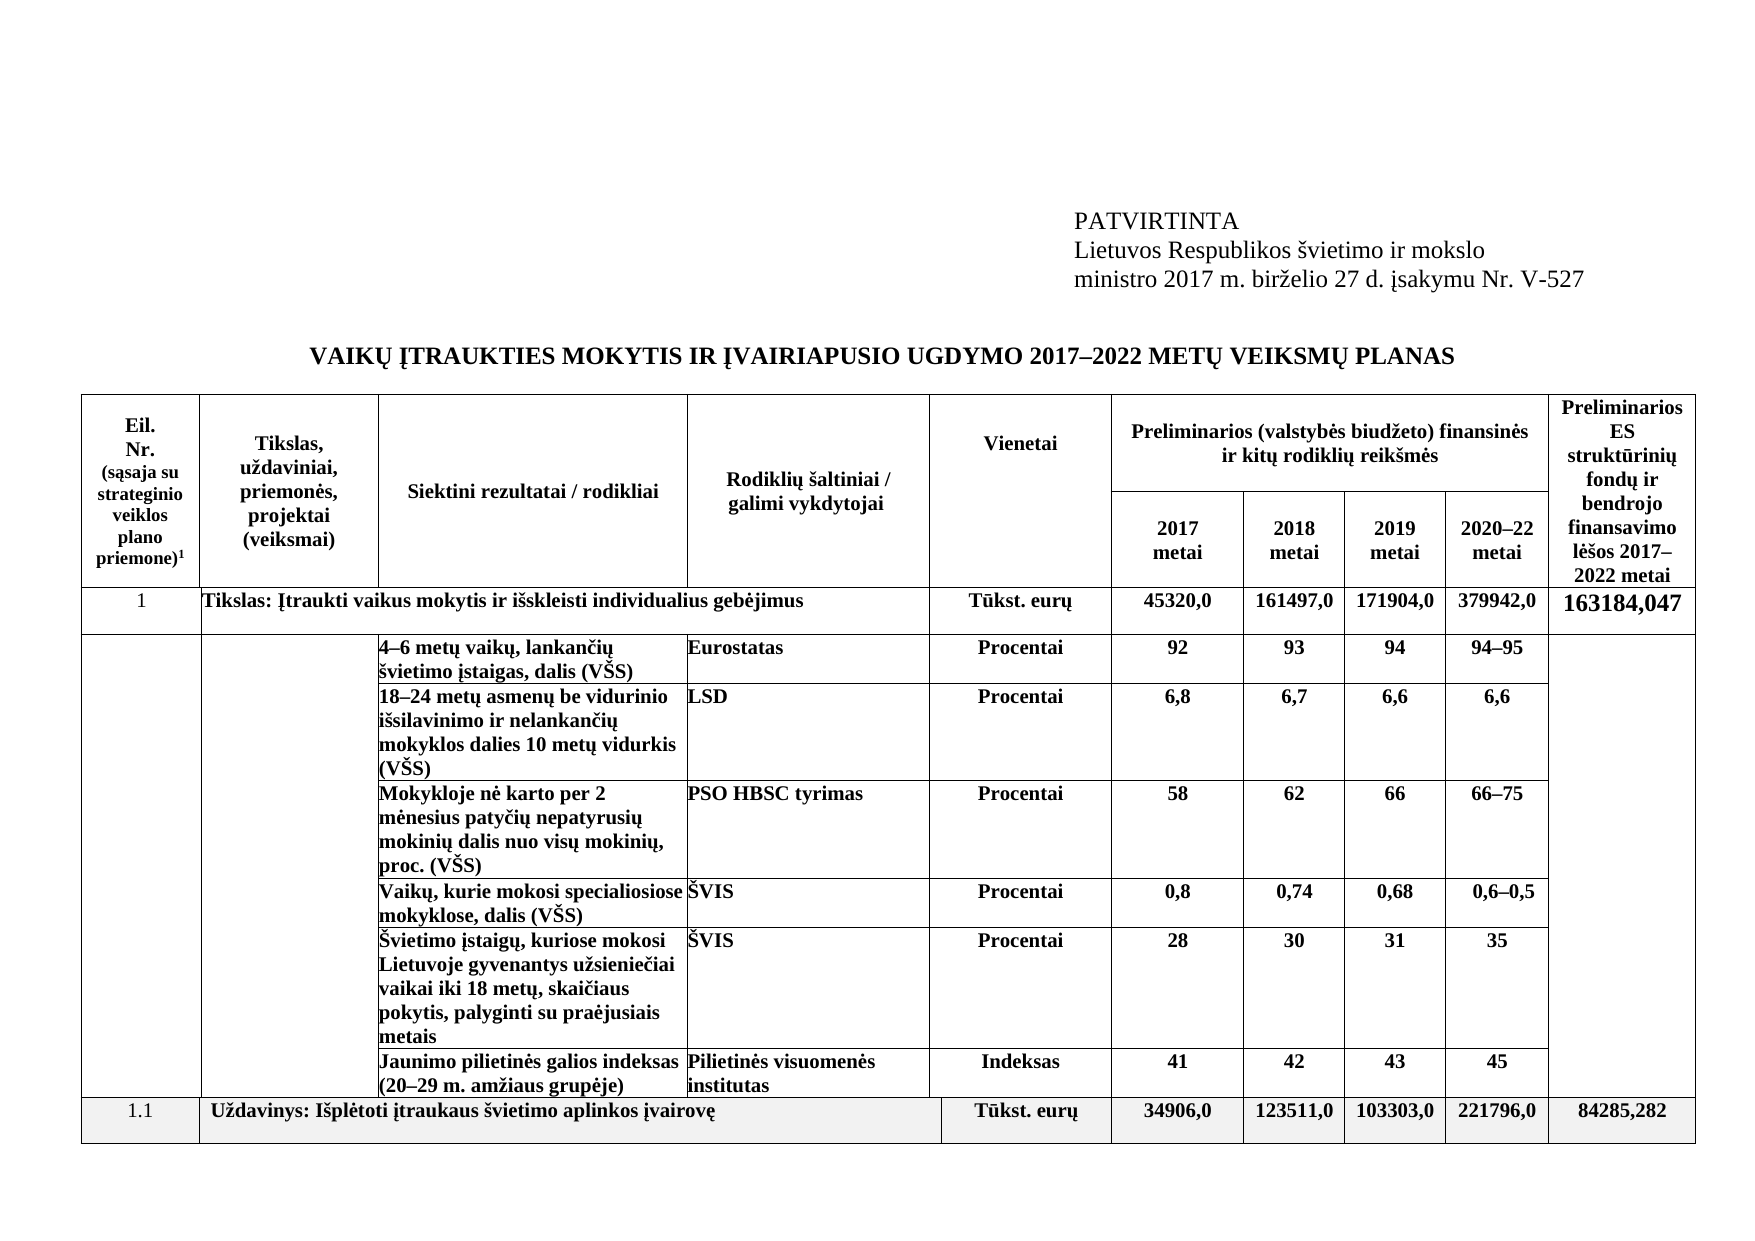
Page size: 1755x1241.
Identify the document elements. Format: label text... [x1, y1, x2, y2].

table_header Preliminarios (valstybės biudžeto) finansinės ir kitų rodiklių reikšmės [1112, 395, 1548, 491]
table_cell 2019 metai [1345, 492, 1445, 587]
table_cell PSO HBSC tyrimas [688, 781, 929, 877]
table_cell 0,74 [1244, 879, 1344, 927]
table_cell 163184,047 [1549, 588, 1695, 634]
table_cell 28 [1112, 928, 1243, 1048]
table_cell 93 [1244, 635, 1344, 683]
table_cell 62 [1244, 781, 1344, 877]
table_cell 41 [1112, 1049, 1243, 1097]
table_cell 6,6 [1345, 684, 1445, 780]
table_cell 221796,0 [1446, 1098, 1548, 1143]
table_cell 1.1 [82, 1098, 199, 1143]
table_cell 171904,0 [1345, 588, 1445, 634]
table_cell [82, 635, 201, 1097]
table_cell 30 [1244, 928, 1344, 1048]
table_cell 31 [1345, 928, 1445, 1048]
text Lietuvos Respublikos švietimo ir mokslo [1074, 235, 1636, 264]
text ministro 2017 m. birželio 27 d. įsakymu Nr. V-527 [1074, 264, 1636, 293]
table_cell [1549, 635, 1695, 1097]
table_header Rodiklių šaltiniai / galimi vykdytojai [688, 395, 929, 587]
table_cell 123511,0 [1244, 1098, 1344, 1143]
table_cell 66 [1345, 781, 1445, 877]
table_header Eil. Nr. (sąsaja su strateginio veiklos plano priemone)1 [82, 395, 199, 587]
table_cell Pilietinės visuomenės institutas [688, 1049, 929, 1097]
table_cell Tūkst. eurų [942, 1098, 1111, 1143]
table_cell 18–24 metų asmenų be vidurinio išsilavinimo ir nelankančių mokyklos dalies 10 metų vidurkis (VŠS) [379, 684, 687, 780]
table_cell Procentai [930, 879, 1111, 927]
table_cell 1 [82, 588, 201, 634]
table_cell Procentai [930, 928, 1111, 1048]
table_cell Mokykloje nė karto per 2 mėnesius patyčių nepatyrusių mokinių dalis nuo visų mokinių, proc. (VŠS) [379, 781, 687, 877]
table_header Siektini rezultatai / rodikliai [379, 395, 687, 587]
table_cell 103303,0 [1345, 1098, 1445, 1143]
table_cell 6,7 [1244, 684, 1344, 780]
table_cell 0,8 [1112, 879, 1243, 927]
text VAIKŲ ĮTRAUKTIES MOKYTIS IR ĮVAIRIAPUSIO UGDYMO 2017–2022 METŲ VEIKSMŲ PLANAS [129, 341, 1636, 369]
table_cell 0,68 [1345, 879, 1445, 927]
table_cell Švietimo įstaigų, kuriose mokosi Lietuvoje gyvenantys užsieniečiai vaikai iki 18 metų, skaičiaus pokytis, palyginti su praėjusiais metais [379, 928, 687, 1048]
table_cell 94–95 [1446, 635, 1548, 683]
table_cell 45320,0 [1112, 588, 1243, 634]
table_cell 66–75 [1446, 781, 1548, 877]
table_cell 84285,282 [1549, 1098, 1695, 1143]
table_cell Uždavinys: Išplėtoti įtraukaus švietimo aplinkos įvairovę [200, 1098, 941, 1143]
table_cell Tūkst. eurų [930, 588, 1111, 634]
table_cell Eurostatas [688, 635, 929, 683]
table_cell 34906,0 [1112, 1098, 1243, 1143]
table_cell 42 [1244, 1049, 1344, 1097]
table_header Tikslas, uždaviniai, priemonės, projektai (veiksmai) [200, 395, 378, 587]
text PATVIRTINTA [1074, 206, 1636, 235]
table_cell Procentai [930, 781, 1111, 877]
table_cell Jaunimo pilietinės galios indeksas (20–29 m. amžiaus grupėje) [379, 1049, 687, 1097]
table_cell 2017 metai [1112, 492, 1243, 587]
table_cell 2018 metai [1244, 492, 1344, 587]
table_cell 2020–22 metai [1446, 492, 1548, 587]
table_cell 58 [1112, 781, 1243, 877]
table_cell ŠVIS [688, 879, 929, 927]
table_header Vienetai [930, 395, 1111, 491]
table_cell Vaikų, kurie mokosi specialiosiose mokyklose, dalis (VŠS) [379, 879, 687, 927]
table_cell 45 [1446, 1049, 1548, 1097]
table_cell Tikslas: Įtraukti vaikus mokytis ir išskleisti individualius gebėjimus [202, 588, 929, 634]
table_cell LSD [688, 684, 929, 780]
table_cell 92 [1112, 635, 1243, 683]
table_cell [930, 491, 1111, 587]
table_cell Procentai [930, 635, 1111, 683]
table_cell 0,6–0,5 [1446, 879, 1548, 927]
table_cell 161497,0 [1244, 588, 1344, 634]
table_cell 43 [1345, 1049, 1445, 1097]
table_cell 379942,0 [1446, 588, 1548, 634]
table_cell 35 [1446, 928, 1548, 1048]
table_cell Indeksas [930, 1049, 1111, 1097]
table_cell ŠVIS [688, 928, 929, 1048]
table_cell 4–6 metų vaikų, lankančių švietimo įstaigas, dalis (VŠS) [379, 635, 687, 683]
table_header Preliminarios ES struktūrinių fondų ir bendrojo finansavimo lėšos 2017–2022 metai [1549, 395, 1695, 587]
table_cell 94 [1345, 635, 1445, 683]
table_cell Procentai [930, 684, 1111, 780]
table_cell 6,6 [1446, 684, 1548, 780]
table_cell [202, 635, 378, 1097]
table_cell 6,8 [1112, 684, 1243, 780]
